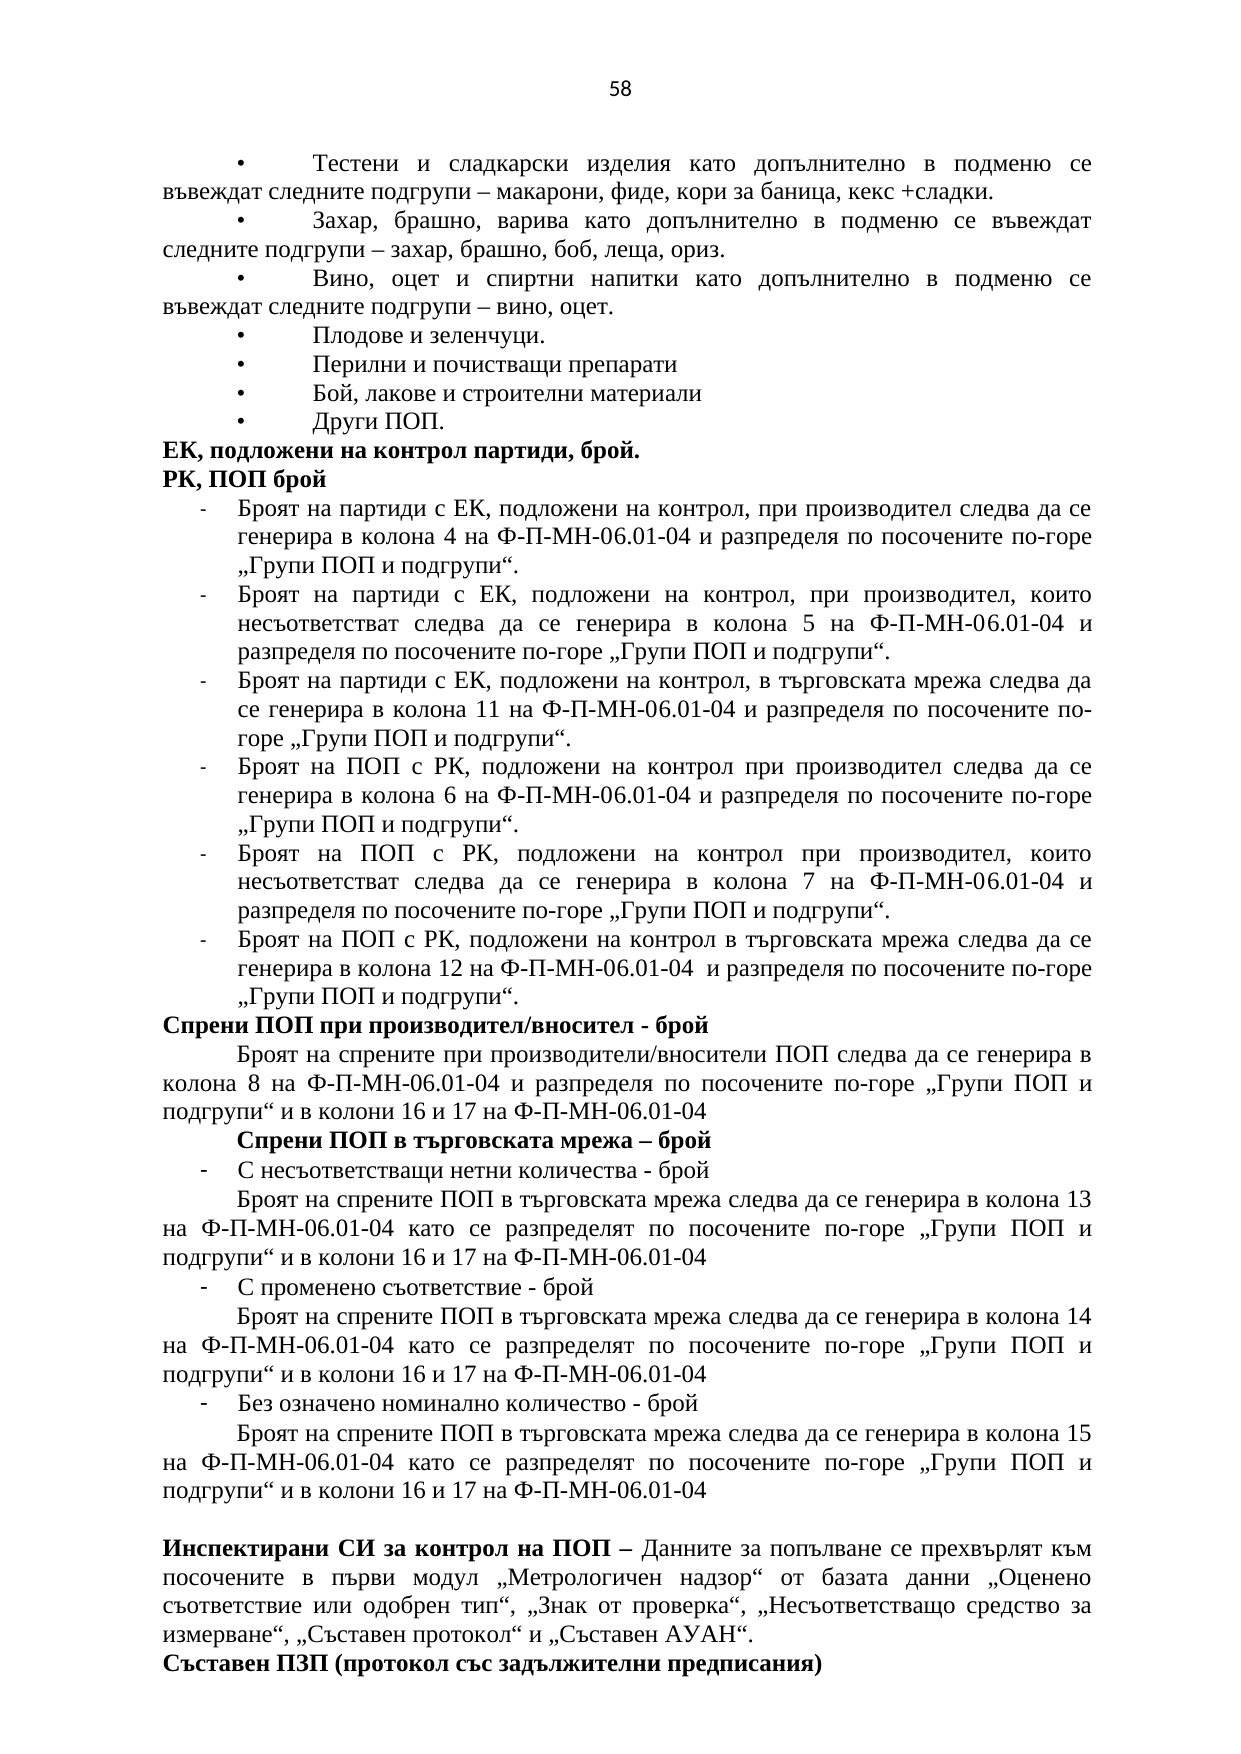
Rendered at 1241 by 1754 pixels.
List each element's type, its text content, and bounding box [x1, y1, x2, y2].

list Броят на ПОП с РК, подложени на контрол в търговската мрежа следва да се генерира в колона 12 на Ф-П-МН-06.01-04 и разпределя по посочените по-горе „Групи ПОП и подгрупи“. [200, 924, 1093, 1010]
text Броят на спрените при производители/вносители ПОП следва да се генерира в колона 8 на Ф-П-МН-06.01-04 и разпределя по посочените по-горе „Групи ПОП и подгрупи“ и в колони 16 и 17 на Ф-П-МН-06.01-04 [162, 1039, 1093, 1125]
list Броят на ПОП с РК, подложени на контрол при производител следва да се генерира в колона 6 на Ф-П-МН-06.01-04 и разпределя по посочените по-горе „Групи ПОП и подгрупи“. [200, 751, 1093, 838]
text • Бой, лакове и строителни материали [162, 378, 1093, 406]
text • Тестени и сладкарски изделия като допълнително в подменю се въвеждат следните подгрупи – макарони, фиде, кори за баница, кекс +сладки. [162, 148, 1093, 205]
list С променено съответствие - брой [200, 1271, 1093, 1301]
text РК, ПОП брой [162, 464, 1093, 493]
text • Плодове и зеленчуци. [162, 320, 1093, 349]
text Инспектирани СИ за контрол на ПОП – Данните за попълване се прехвърлят към посочените в първи модул „Метрологичен надзор“ от базата данни „Оценено съответствие или одобрен тип“, „Знак от проверка“, „Несъответстващо средство за измерване“, „Съставен протокол“ и „Съставен АУАН“. [162, 1533, 1093, 1648]
list С несъответстващи нетни количества - брой [200, 1154, 1093, 1184]
text Броят на спрените ПОП в търговската мрежа следва да се генерира в колона 13 на Ф-П-МН-06.01-04 като се разпределят по посочените по-горе „Групи ПОП и подгрупи“ и в колони 16 и 17 на Ф-П-МН-06.01-04 [162, 1184, 1093, 1271]
text Спрени ПОП в търговската мрежа – брой [162, 1125, 1093, 1154]
list Броят на партиди с ЕК, подложени на контрол, в търговската мрежа следва да се генерира в колона 11 на Ф-П-МН-06.01-04 и разпределя по посочените по-горе „Групи ПОП и подгрупи“. [200, 665, 1093, 751]
text Съставен ПЗП (протокол със задължителни предписания) [162, 1648, 1093, 1677]
list Броят на партиди с ЕК, подложени на контрол, при производител следва да се генерира в колона 4 на Ф-П-МН-06.01-04 и разпределя по посочените по-горе „Групи ПОП и подгрупи“. [200, 493, 1093, 579]
text Броят на спрените ПОП в търговската мрежа следва да се генерира в колона 14 на Ф-П-МН-06.01-04 като се разпределят по посочените по-горе „Групи ПОП и подгрупи“ и в колони 16 и 17 на Ф-П-МН-06.01-04 [162, 1301, 1093, 1387]
text • Вино, оцет и спиртни напитки като допълнително в подменю се въвеждат следните подгрупи – вино, оцет. [162, 263, 1093, 320]
text Спрени ПОП при производител/вносител - брой [162, 1010, 1093, 1039]
text Броят на спрените ПОП в търговската мрежа следва да се генерира в колона 15 на Ф-П-МН-06.01-04 като се разпределят по посочените по-горе „Групи ПОП и подгрупи“ и в колони 16 и 17 на Ф-П-МН-06.01-04 [162, 1418, 1093, 1504]
list Броят на партиди с ЕК, подложени на контрол, при производител, които несъответстват следва да се генерира в колона 5 на Ф-П-МН-06.01-04 и разпределя по посочените по-горе „Групи ПОП и подгрупи“. [200, 579, 1093, 665]
text • Перилни и почистващи препарати [162, 349, 1093, 378]
list Без означено номинално количество - брой [200, 1387, 1093, 1418]
text • Захар, брашно, варива като допълнително в подменю се въвеждат следните подгрупи – захар, брашно, боб, леща, ориз. [162, 205, 1093, 263]
list Броят на ПОП с РК, подложени на контрол при производител, които несъответстват следва да се генерира в колона 7 на Ф-П-МН-06.01-04 и разпределя по посочените по-горе „Групи ПОП и подгрупи“. [200, 838, 1093, 924]
text ЕК, подложени на контрол партиди, брой. [162, 435, 1093, 464]
text • Други ПОП. [162, 406, 1093, 435]
